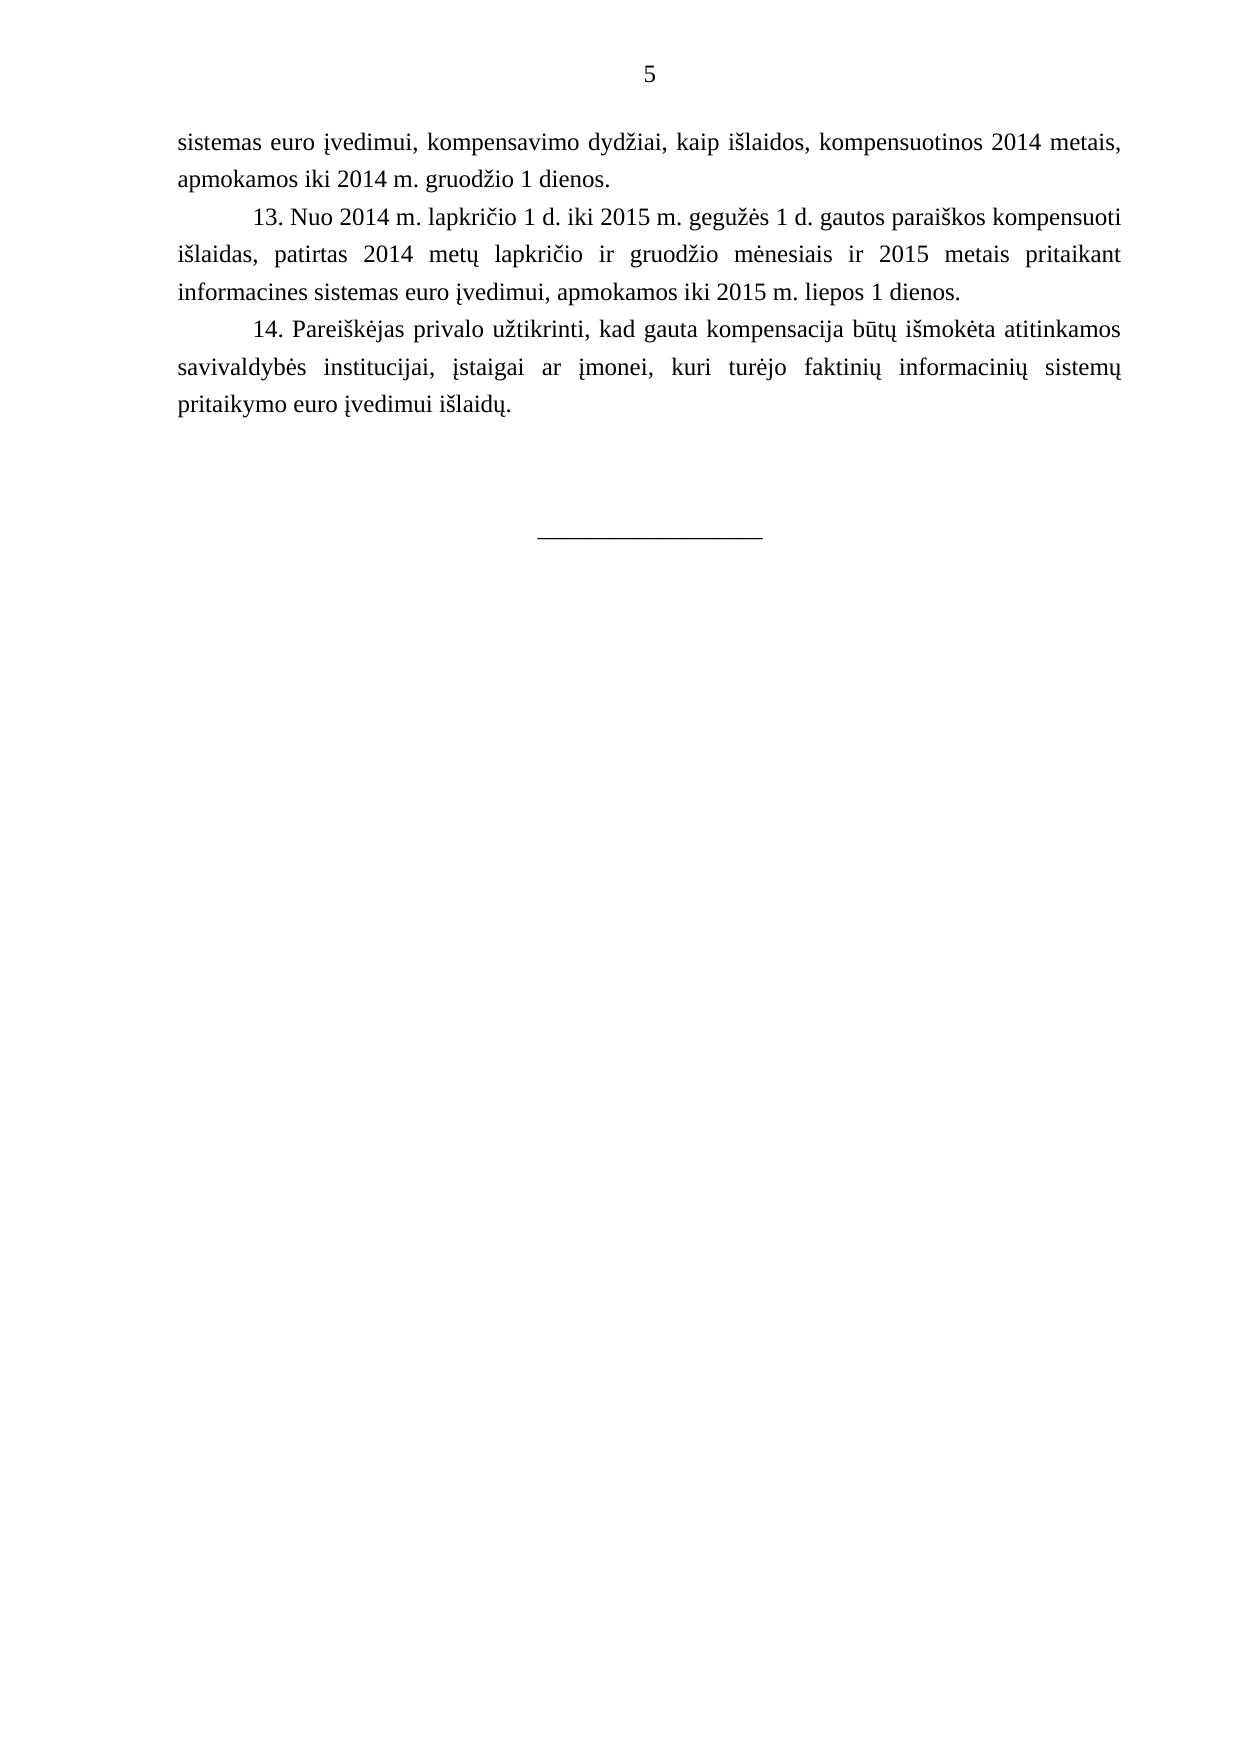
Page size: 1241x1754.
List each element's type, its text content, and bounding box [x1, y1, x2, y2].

text sistemas euro įvedimui, kompensavimo dydžiai, kaip išlaidos, kompensuotinos 2014 metais, apmokamos iki 2014 m. gruodžio 1 dienos. [177, 118, 1122, 193]
text 14. Pareiškėjas privalo užtikrinti, kad gauta kompensacija būtų išmokėta atitinkamos savivaldybės institucijai, įstaigai ar įmonei, kuri turėjo faktinių informacinių sistemų pritaikymo euro įvedimui išlaidų. [177, 306, 1122, 418]
text 13. Nuo 2014 m. lapkričio 1 d. iki 2015 m. gegužės 1 d. gautos paraiškos kompensuoti išlaidas, patirtas 2014 metų lapkričio ir gruodžio mėnesiais ir 2015 metais pritaikant informacines sistemas euro įvedimui, apmokamos iki 2015 m. liepos 1 dienos. [177, 193, 1122, 306]
text __________________ [177, 504, 1122, 542]
